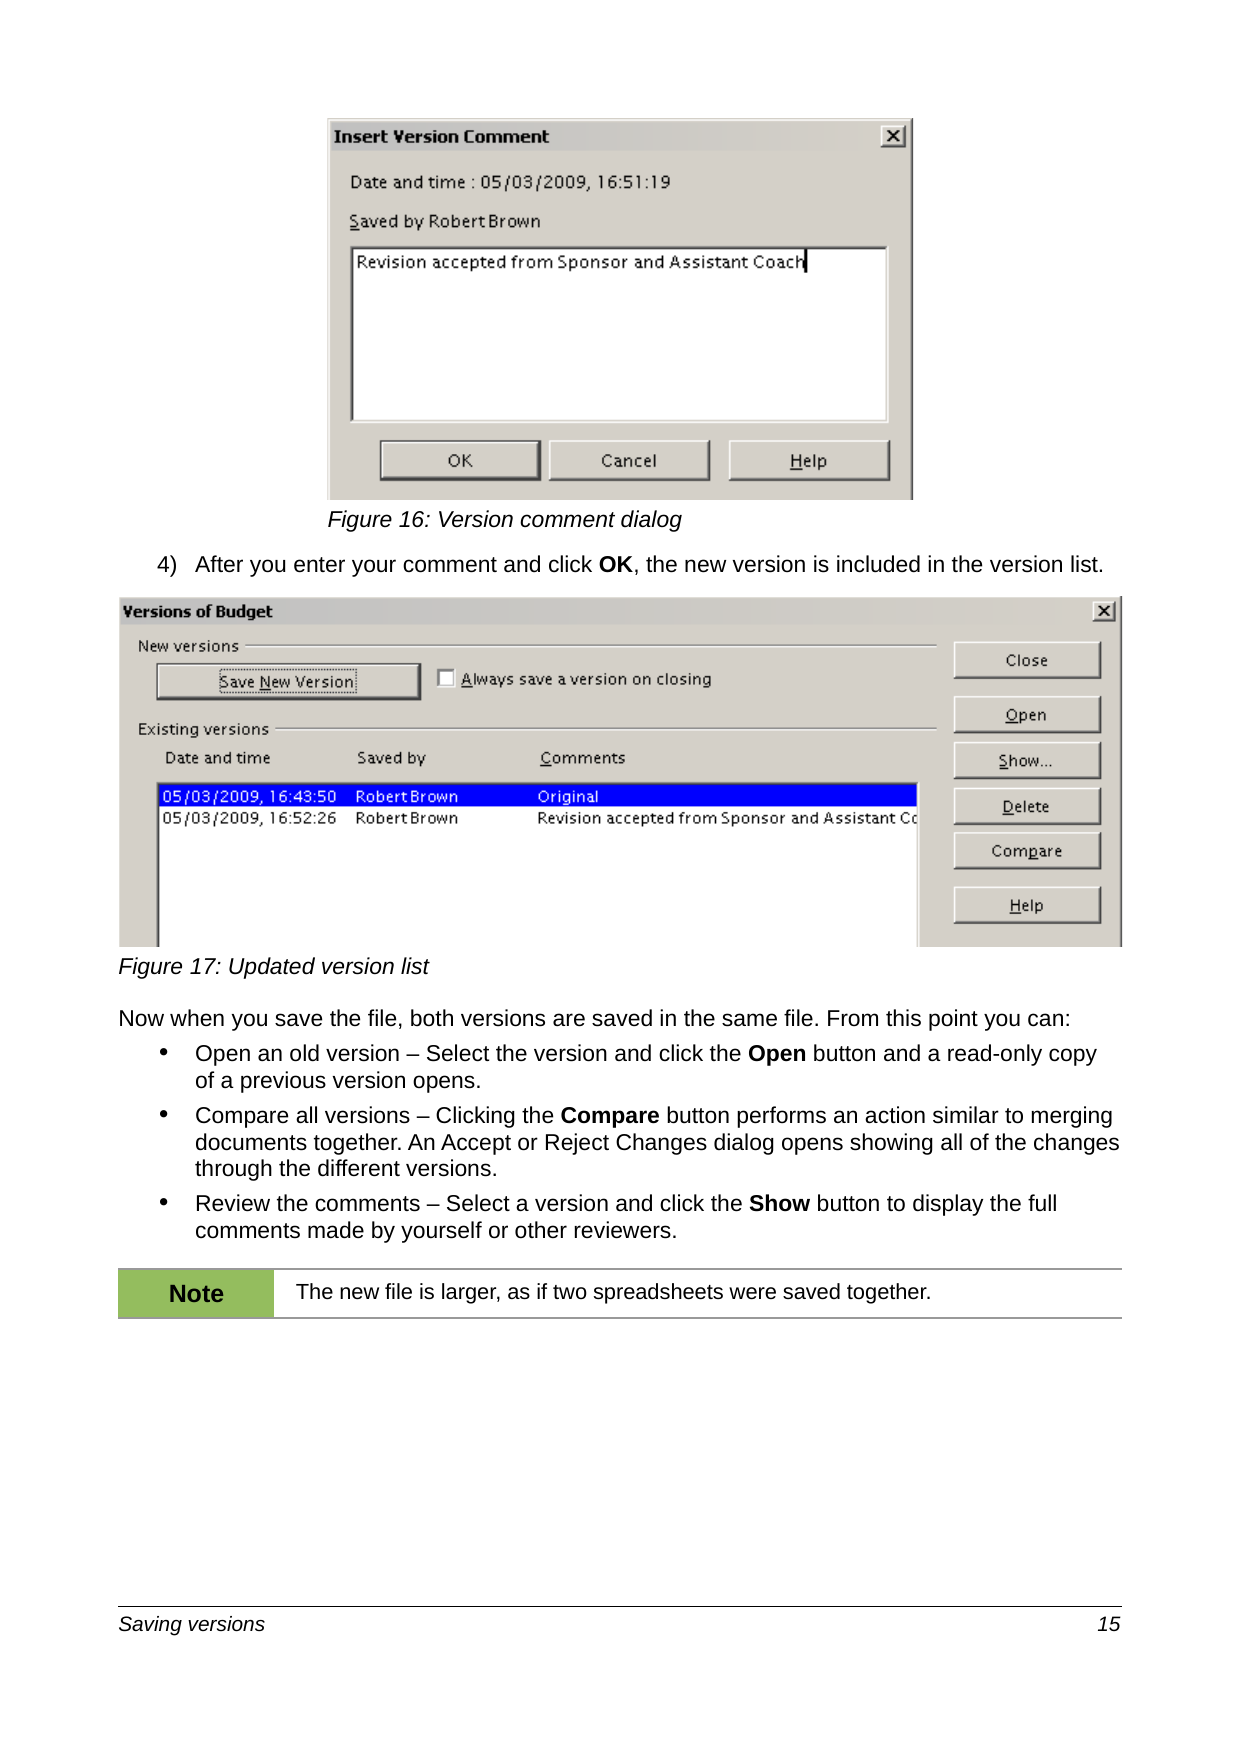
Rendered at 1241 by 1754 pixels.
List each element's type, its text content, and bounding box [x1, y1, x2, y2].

picture [118, 596, 1123, 947]
list Compare all versions – Clicking the Compare button performs an action similar to merging documents together. An Accept or Reject Changes dialog opens showing all of the changes through the different versions. [156, 1100, 1122, 1182]
list After you enter your comment and click OK, the new version is included in the version list. [177, 551, 1122, 578]
table_header The new file is larger, as if two spreadsheets were saved together. [274, 1270, 1122, 1317]
list Open an old version – Select the version and click the Open button and a read-only copy of a previous version opens. [156, 1038, 1122, 1094]
picture [327, 118, 914, 500]
text Figure 17: Updated version list [118, 953, 1122, 979]
list Review the comments – Select a version and click the Show button to display the full comments made by yourself or other reviewers. [156, 1188, 1122, 1243]
list Now when you save the file, both versions are saved in the same file. From this point you can: [118, 1005, 1122, 1032]
table_header Note [118, 1270, 274, 1317]
text Figure 16: Version comment dialog [327, 506, 913, 532]
